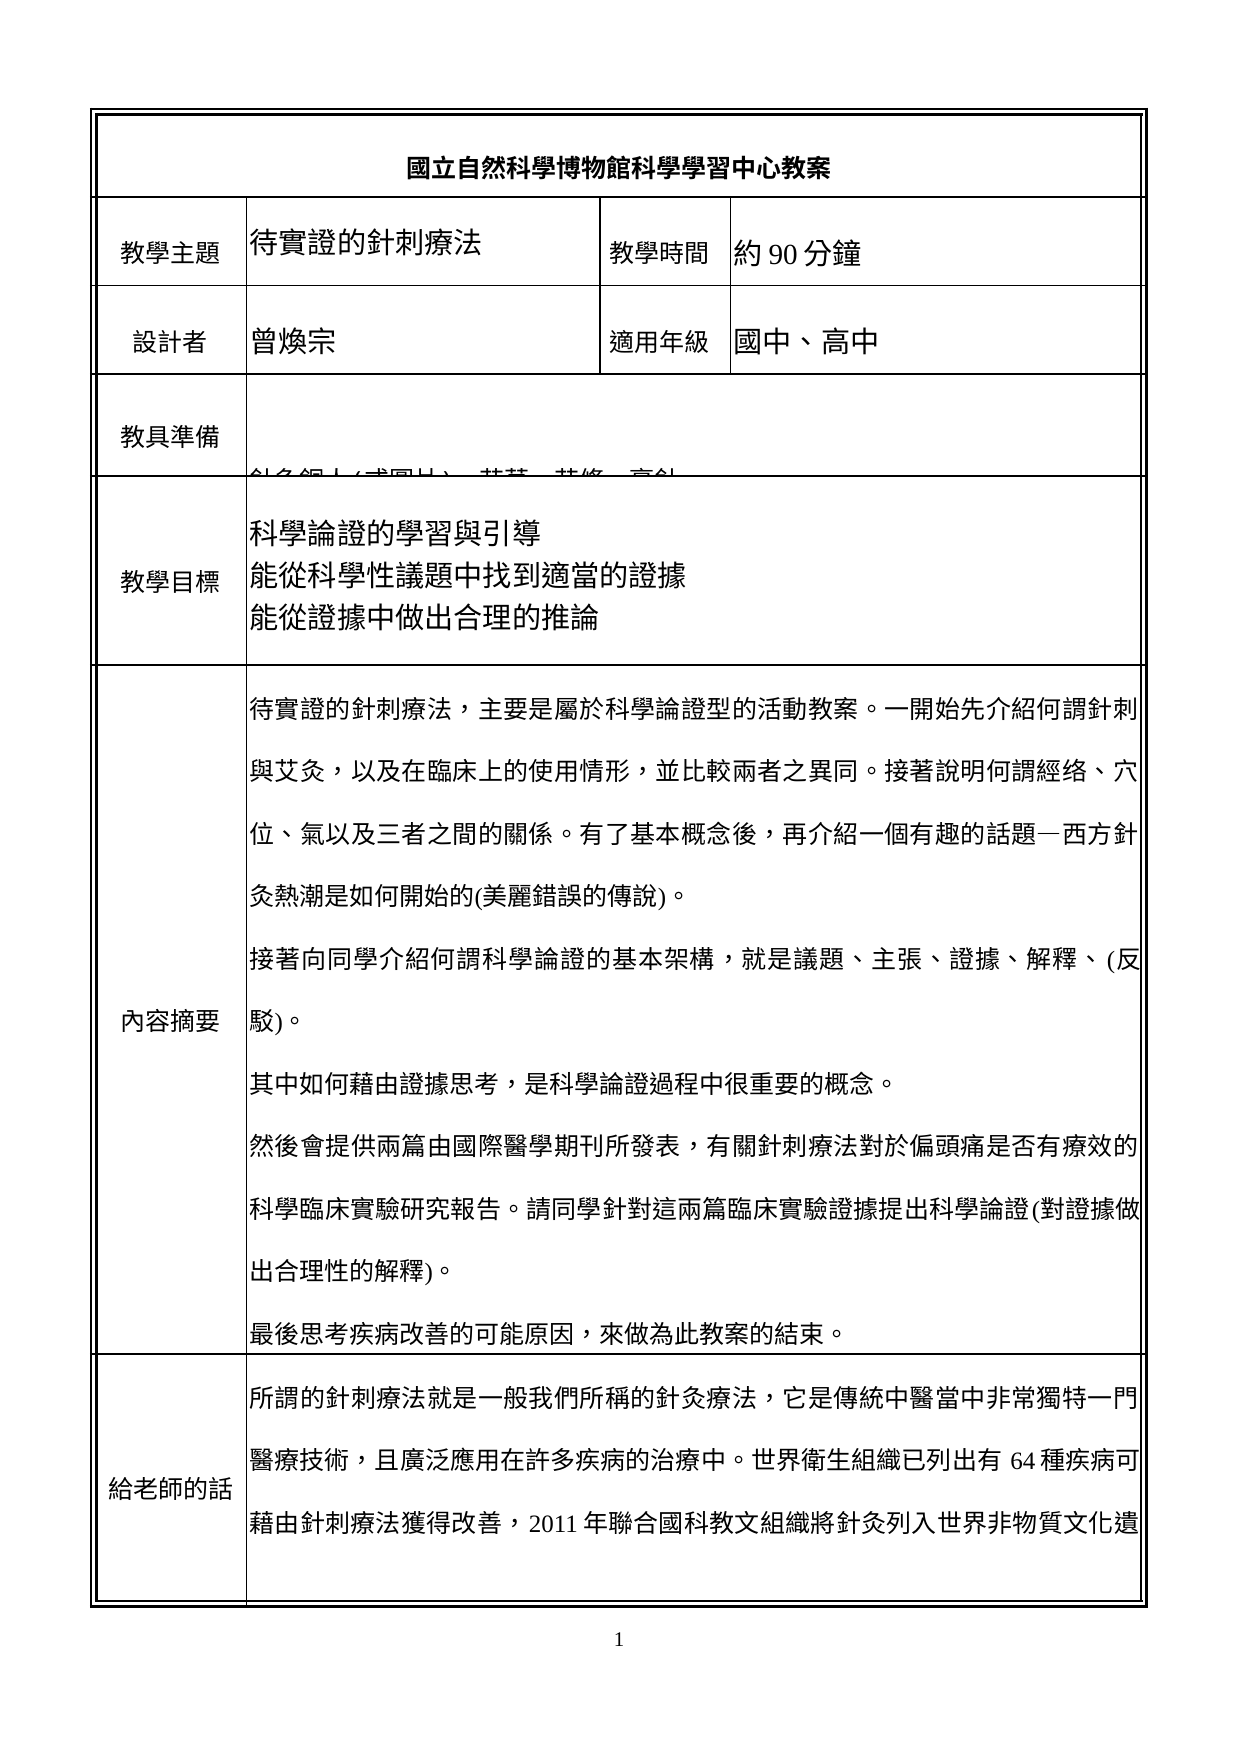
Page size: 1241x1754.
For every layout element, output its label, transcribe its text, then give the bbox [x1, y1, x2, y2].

table_cell 科學論證的學習與引導 能從科學性議題中找到適當的證據 能從證據中做出合理的推論 [247, 477, 1140, 664]
table_cell 針灸銅人(或圖片)、艾草、艾條、毫針 [247, 375, 1140, 475]
table_cell 約90分鐘 [731, 198, 1140, 285]
table_cell 待實證的針刺療法，主要是屬於科學論證型的活動教案。一開始先介紹何謂針刺與艾灸，以及在臨床上的使用情形，並比較兩者之異同。接著說明何謂經络、穴位、氣以及三者之間的關係。有了基本概念後，再介紹一個有趣的話題—西方針灸熱潮是如何開始的(美麗錯誤的傳說)。 接著向同學介紹何謂科學論證的基本架構，就是議題、主張、證據、解釋、(反駁)。 其中如何藉由證據思考，是科學論證過程中很重要的概念。 然後會提供兩篇由國際醫學期刊所發表，有關針刺療法對於偏頭痛是否有療效的科學臨床實驗研究報告。請同學針對這兩篇臨床實驗證據提出科學論證(對證據做出合理性的解釋)。 最後思考疾病改善的可能原因，來做為此教案的結束。 [247, 666, 1140, 1353]
table_cell 給老師的話 [98, 1355, 246, 1600]
table_cell 教學時間 [601, 198, 730, 285]
table_cell 教學主題 [98, 198, 246, 285]
table_header 國立自然科學博物館科學學習中心教案 [94, 110, 1144, 196]
table_cell 設計者 [98, 286, 246, 373]
table_cell 教具準備 [98, 375, 246, 475]
table_cell 國中、高中 [731, 286, 1140, 373]
table_cell 待實證的針刺療法 [247, 198, 599, 285]
table_cell 所謂的針刺療法就是一般我們所稱的針灸療法，它是傳統中醫當中非常獨特一門醫療技術，且廣泛應用在許多疾病的治療中。世界衛生組織已列出有64種疾病可藉由針刺療法獲得改善，2011年聯合國科教文組織將針灸列入世界非物質文化遺 [247, 1355, 1140, 1600]
table_cell 適用年級 [601, 286, 730, 373]
table_cell 教學目標 [98, 477, 246, 664]
table_cell 曾煥宗 [247, 286, 599, 373]
table_cell 內容摘要 [98, 666, 246, 1353]
